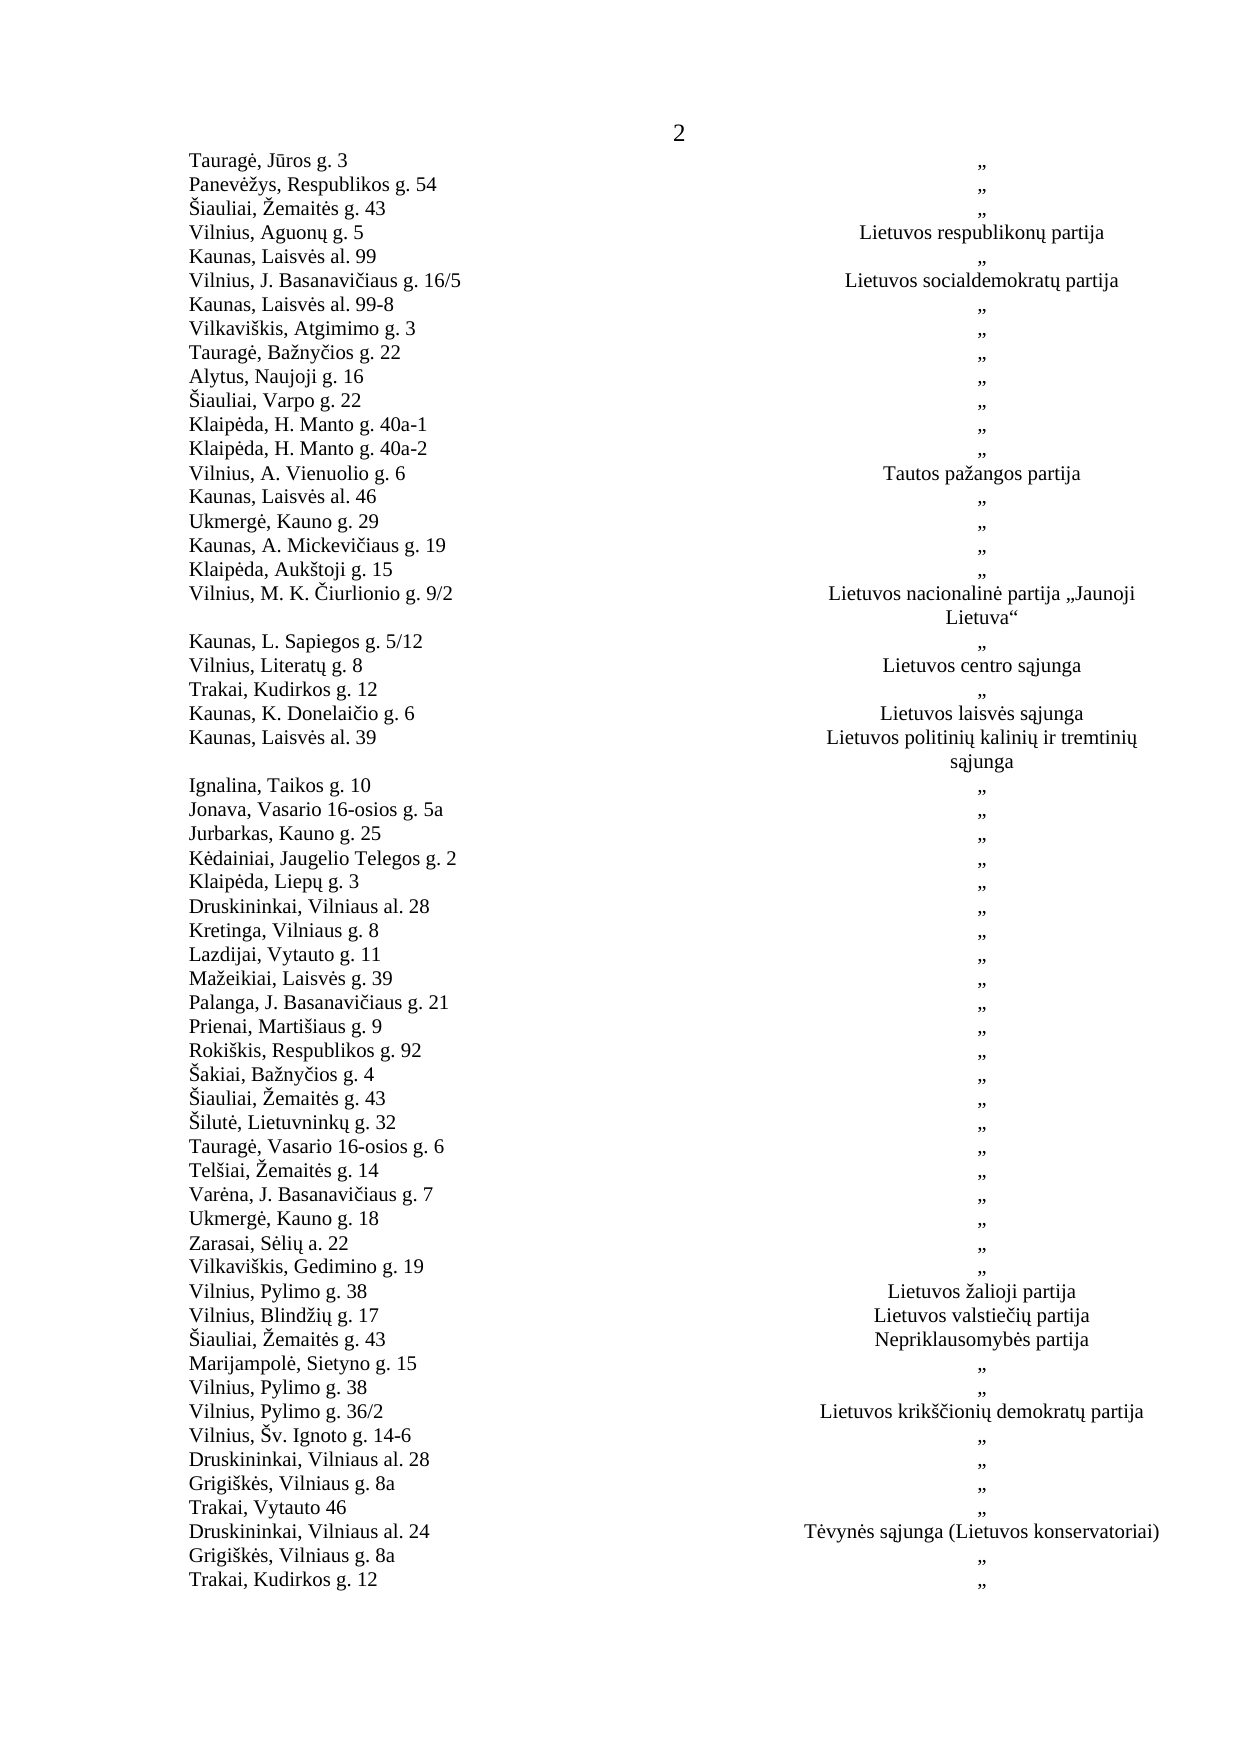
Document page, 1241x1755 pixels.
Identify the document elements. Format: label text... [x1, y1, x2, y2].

table_cell Kaunas, Laisvės al. 39 [177, 725, 782, 773]
table_cell „ [782, 1086, 1181, 1110]
table_cell Šiauliai, Varpo g. 22 [177, 388, 782, 412]
table_cell Vilnius, Pylimo g. 38 [177, 1279, 782, 1303]
table_cell Lietuvos centro sąjunga [782, 653, 1181, 677]
table_cell „ [782, 1062, 1181, 1086]
table_cell „ [782, 436, 1181, 460]
table_cell Zarasai, Sėlių a. 22 [177, 1230, 782, 1254]
table_cell Ukmergė, Kauno g. 18 [177, 1206, 782, 1230]
table_cell Vilnius, Šv. Ignoto g. 14-6 [177, 1423, 782, 1447]
table_cell Vilnius, Aguonų g. 5 [177, 220, 782, 244]
table_cell Lietuvos laisvės sąjunga [782, 701, 1181, 725]
table_cell Lietuvos valstiečių partija [782, 1303, 1181, 1327]
table_cell „ [782, 918, 1181, 942]
table_cell Kaunas, A. Mickevičiaus g. 19 [177, 533, 782, 557]
table_cell „ [782, 870, 1181, 893]
table_cell Lietuvos nacionalinė partija „Jaunoji Lietuva“ [782, 581, 1181, 629]
table_cell „ [782, 894, 1181, 918]
table_cell „ [782, 316, 1181, 340]
table_cell „ [782, 821, 1181, 845]
table_cell Klaipėda, H. Manto g. 40a-2 [177, 436, 782, 460]
table_cell „ [782, 773, 1181, 797]
table_cell Kaunas, K. Donelaičio g. 6 [177, 701, 782, 725]
table_cell „ [782, 172, 1181, 196]
table_cell Vilnius, Pylimo g. 38 [177, 1375, 782, 1399]
table_cell Trakai, Vytauto 46 [177, 1495, 782, 1519]
table_cell „ [782, 557, 1181, 581]
table_cell Druskininkai, Vilniaus al. 28 [177, 1447, 782, 1471]
table_cell Tauragė, Jūros g. 3 [177, 148, 782, 172]
table_cell Šiauliai, Žemaitės g. 43 [177, 1327, 782, 1351]
table_cell Tėvynės sąjunga (Lietuvos konservatoriai) [782, 1519, 1181, 1543]
table_cell Vilkaviškis, Gedimino g. 19 [177, 1255, 782, 1278]
table_cell Klaipėda, Liepų g. 3 [177, 870, 782, 893]
table_cell Klaipėda, H. Manto g. 40a-1 [177, 412, 782, 436]
table_cell Lazdijai, Vytauto g. 11 [177, 942, 782, 966]
table_cell „ [782, 485, 1181, 508]
table_cell Druskininkai, Vilniaus al. 24 [177, 1519, 782, 1543]
table_cell Lietuvos politinių kalinių ir tremtinių sąjunga [782, 725, 1181, 773]
table_cell Jonava, Vasario 16-osios g. 5a [177, 797, 782, 821]
table_cell Kaunas, L. Sapiegos g. 5/12 [177, 629, 782, 653]
table_cell „ [782, 1134, 1181, 1158]
table_cell „ [782, 1351, 1181, 1375]
table_cell Kaunas, Laisvės al. 46 [177, 485, 782, 508]
table_cell „ [782, 1543, 1181, 1567]
table_cell „ [782, 1495, 1181, 1519]
table_cell Alytus, Naujoji g. 16 [177, 364, 782, 388]
table_cell „ [782, 1158, 1181, 1182]
table_cell Lietuvos žalioji partija [782, 1279, 1181, 1303]
table_cell Vilkaviškis, Atgimimo g. 3 [177, 316, 782, 340]
table_cell „ [782, 1447, 1181, 1471]
table_cell Klaipėda, Aukštoji g. 15 [177, 557, 782, 581]
table_cell „ [782, 340, 1181, 364]
table_cell „ [782, 990, 1181, 1014]
table_cell Nepriklausomybės partija [782, 1327, 1181, 1351]
table_cell Vilnius, M. K. Čiurlionio g. 9/2 [177, 581, 782, 629]
table_cell „ [782, 533, 1181, 557]
table_cell Telšiai, Žemaitės g. 14 [177, 1158, 782, 1182]
table_cell Vilnius, A. Vienuolio g. 6 [177, 460, 782, 484]
table_cell Druskininkai, Vilniaus al. 28 [177, 894, 782, 918]
table_cell Kretinga, Vilniaus g. 8 [177, 918, 782, 942]
table_cell Šiauliai, Žemaitės g. 43 [177, 1086, 782, 1110]
table_cell Vilnius, Blindžių g. 17 [177, 1303, 782, 1327]
table_cell „ [782, 412, 1181, 436]
table_cell „ [782, 1206, 1181, 1230]
table_cell Tauragė, Bažnyčios g. 22 [177, 340, 782, 364]
table_cell Ukmergė, Kauno g. 29 [177, 509, 782, 533]
table_cell „ [782, 148, 1181, 172]
table_cell Trakai, Kudirkos g. 12 [177, 1567, 782, 1591]
table_cell „ [782, 629, 1181, 653]
table_cell „ [782, 244, 1181, 268]
table_cell Ignalina, Taikos g. 10 [177, 773, 782, 797]
table_cell Prienai, Martišiaus g. 9 [177, 1014, 782, 1038]
table_cell Kaunas, Laisvės al. 99 [177, 244, 782, 268]
table_cell Šiauliai, Žemaitės g. 43 [177, 196, 782, 220]
table_cell „ [782, 1375, 1181, 1399]
table_cell Lietuvos respublikonų partija [782, 220, 1181, 244]
table_cell „ [782, 1014, 1181, 1038]
table_cell „ [782, 364, 1181, 388]
table_cell Šakiai, Bažnyčios g. 4 [177, 1062, 782, 1086]
table_cell Marijampolė, Sietyno g. 15 [177, 1351, 782, 1375]
table_cell Kaunas, Laisvės al. 99-8 [177, 292, 782, 316]
table_cell Rokiškis, Respublikos g. 92 [177, 1038, 782, 1062]
table_cell Lietuvos socialdemokratų partija [782, 268, 1181, 292]
table_cell „ [782, 1255, 1181, 1278]
table_cell Šilutė, Lietuvninkų g. 32 [177, 1110, 782, 1134]
table_cell „ [782, 797, 1181, 821]
table_cell Kėdainiai, Jaugelio Telegos g. 2 [177, 845, 782, 869]
table_cell „ [782, 196, 1181, 220]
table_cell Palanga, J. Basanavičiaus g. 21 [177, 990, 782, 1014]
table_cell Vilnius, Pylimo g. 36/2 [177, 1399, 782, 1423]
table_cell Tauragė, Vasario 16-osios g. 6 [177, 1134, 782, 1158]
table_cell „ [782, 1182, 1181, 1206]
table_cell „ [782, 1567, 1181, 1591]
table_cell Lietuvos krikščionių demokratų partija [782, 1399, 1181, 1423]
table_cell Trakai, Kudirkos g. 12 [177, 677, 782, 701]
table_cell „ [782, 292, 1181, 316]
table_cell „ [782, 1230, 1181, 1254]
table_cell Grigiškės, Vilniaus g. 8a [177, 1543, 782, 1567]
table_cell Panevėžys, Respublikos g. 54 [177, 172, 782, 196]
table_cell Vilnius, J. Basanavičiaus g. 16/5 [177, 268, 782, 292]
table_cell „ [782, 1471, 1181, 1495]
table_cell „ [782, 966, 1181, 990]
table_cell „ [782, 1038, 1181, 1062]
table_cell Vilnius, Literatų g. 8 [177, 653, 782, 677]
table_cell „ [782, 1110, 1181, 1134]
table_cell „ [782, 509, 1181, 533]
table_cell „ [782, 942, 1181, 966]
table_cell Jurbarkas, Kauno g. 25 [177, 821, 782, 845]
table_cell Tautos pažangos partija [782, 460, 1181, 484]
table_cell Grigiškės, Vilniaus g. 8a [177, 1471, 782, 1495]
table_cell „ [782, 845, 1181, 869]
table_cell „ [782, 388, 1181, 412]
table_cell Varėna, J. Basanavičiaus g. 7 [177, 1182, 782, 1206]
table_cell Mažeikiai, Laisvės g. 39 [177, 966, 782, 990]
table_cell „ [782, 677, 1181, 701]
table_cell „ [782, 1423, 1181, 1447]
